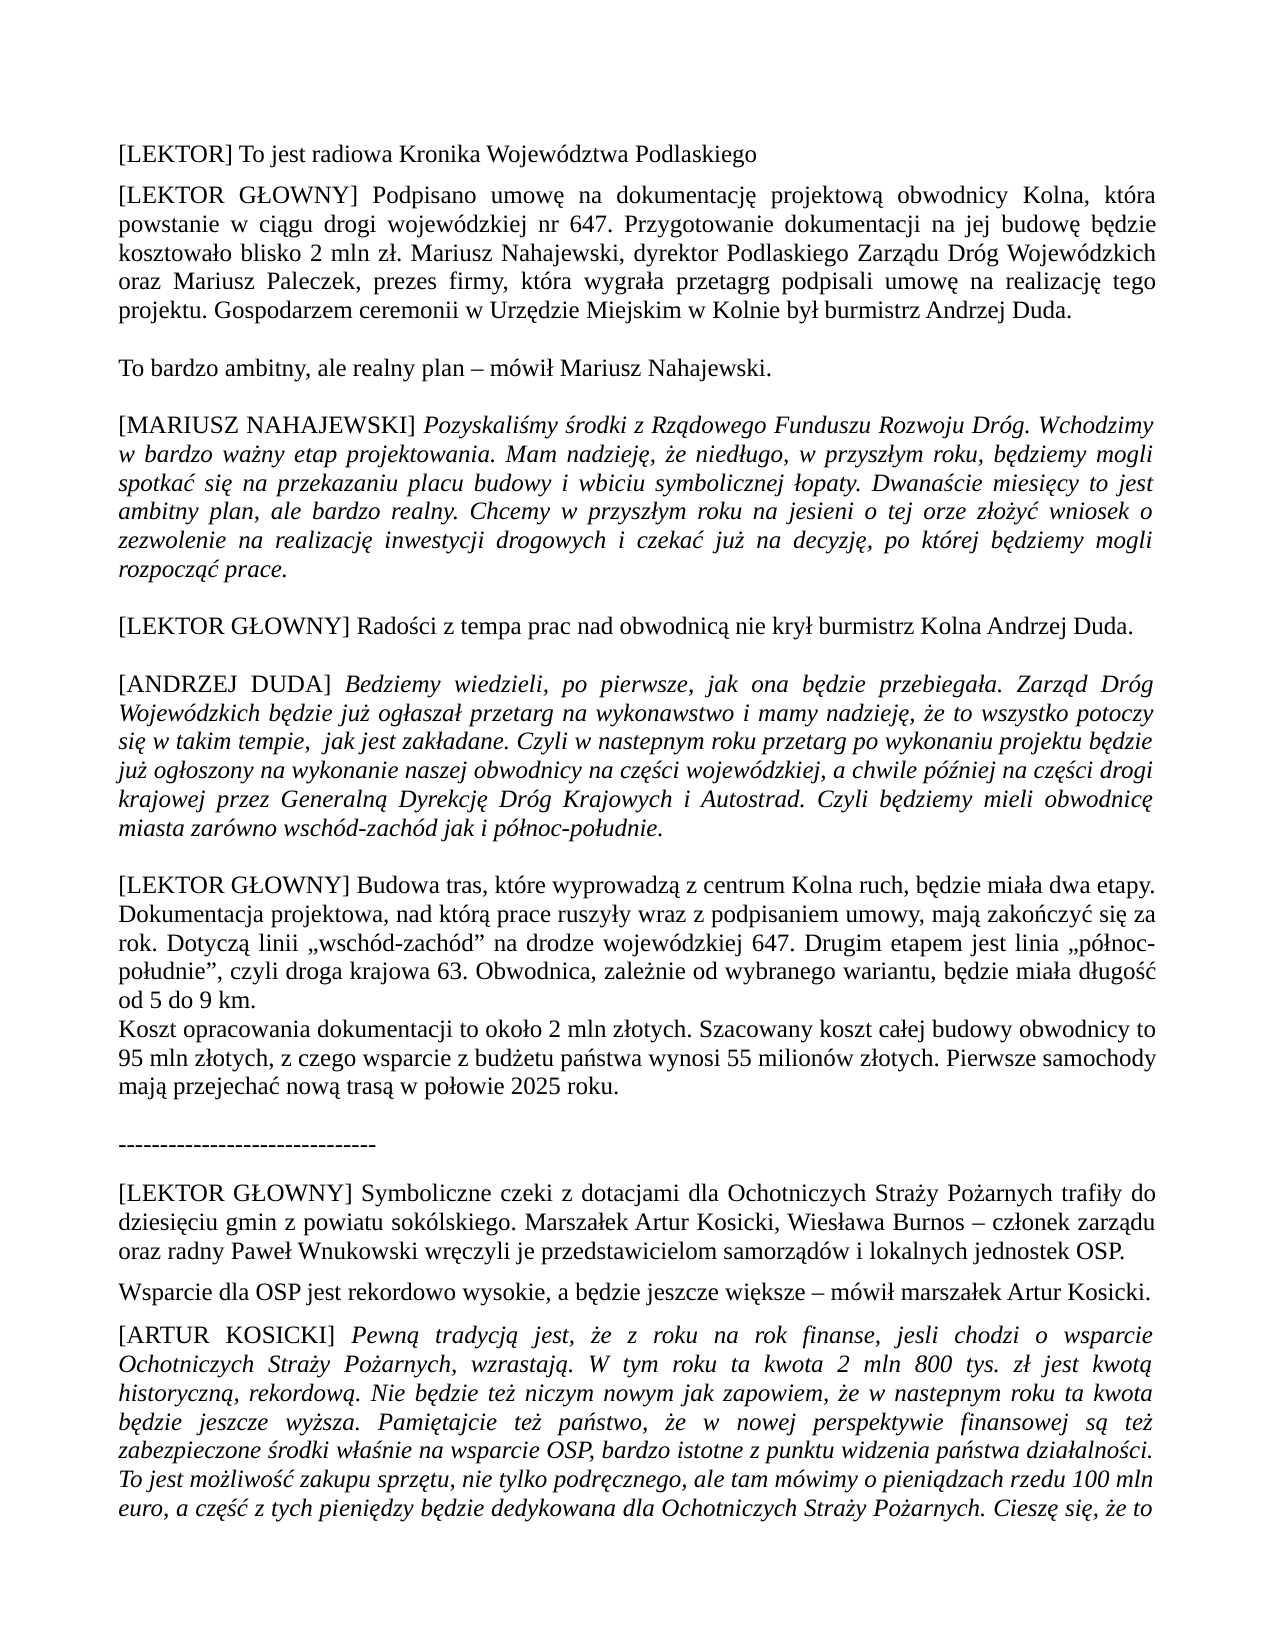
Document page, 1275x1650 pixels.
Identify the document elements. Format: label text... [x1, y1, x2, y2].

text [LEKTOR GŁOWNY] Podpisano umowę na dokumentację projektową obwodnicy Kolna, która powstanie w ciągu drogi wojewódzkiej nr 647. Przygotowanie dokumentacji na jej budowę będzie kosztowało blisko 2 mln zł. Mariusz Nahajewski, dyrektor Podlaskiego Zarządu Dróg Wojewódzkich oraz Mariusz Paleczek, prezes firmy, która wygrała przetagrg podpisali umowę na realizację tego projektu. Gospodarzem ceremonii w Urzędzie Miejskim w Kolnie był burmistrz Andrzej Duda. [118, 180, 1157, 324]
text ------------------------------- [118, 1129, 1157, 1158]
text Koszt opracowania dokumentacji to około 2 mln złotych. Szacowany koszt całej budowy obwodnicy to 95 mln złotych, z czego wsparcie z budżetu państwa wynosi 55 milionów złotych. Pierwsze samochody mają przejechać nową trasą w połowie 2025 roku. [118, 1014, 1157, 1100]
text [LEKTOR GŁOWNY] Budowa tras, które wyprowadzą z centrum Kolna ruch, będzie miała dwa etapy. Dokumentacja projektowa, nad którą prace ruszyły wraz z podpisaniem umowy, mają zakończyć się za rok. Dotyczą linii „wschód-zachód” na drodze wojewódzkiej 647. Drugim etapem jest linia „północ-południe”, czyli droga krajowa 63. Obwodnica, zależnie od wybranego wariantu, będzie miała długość od 5 do 9 km. [118, 870, 1157, 1014]
text [MARIUSZ NAHAJEWSKI] Pozyskaliśmy środki z Rządowego Funduszu Rozwoju Dróg. Wchodzimy w bardzo ważny etap projektowania. Mam nadzieję, że niedługo, w przyszłym roku, będziemy mogli spotkać się na przekazaniu placu budowy i wbiciu symbolicznej łopaty. Dwanaście miesięcy to jest ambitny plan, ale bardzo realny. Chcemy w przyszłym roku na jesieni o tej orze złożyć wniosek o zezwolenie na realizację inwestycji drogowych i czekać już na decyzję, po której będziemy mogli rozpocząć prace. [118, 410, 1157, 583]
text [ARTUR KOSICKI] Pewną tradycją jest, że z roku na rok finanse, jesli chodzi o wsparcie Ochotniczych Straży Pożarnych, wzrastają. W tym roku ta kwota 2 mln 800 tys. zł jest kwotą historyczną, rekordową. Nie będzie też niczym nowym jak zapowiem, że w nastepnym roku ta kwota będzie jeszcze wyższa. Pamiętajcie też państwo, że w nowej perspektywie finansowej są też zabezpieczone środki właśnie na wsparcie OSP, bardzo istotne z punktu widzenia państwa działalności. To jest możliwość zakupu sprzętu, nie tylko podręcznego, ale tam mówimy o pieniądzach rzedu 100 mln euro, a część z tych pieniędzy będzie dedykowana dla Ochotniczych Straży Pożarnych. Cieszę się, że to [118, 1321, 1157, 1522]
text [LEKTOR] To jest radiowa Kronika Województwa Podlaskiego [118, 139, 1157, 168]
text [ANDRZEJ DUDA] Bedziemy wiedzieli, po pierwsze, jak ona będzie przebiegała. Zarząd Dróg Wojewódzkich będzie już ogłaszał przetarg na wykonawstwo i mamy nadzieję, że to wszystko potoczy się w takim tempie, jak jest zakładane. Czyli w nastepnym roku przetarg po wykonaniu projektu będzie już ogłoszony na wykonanie naszej obwodnicy na części wojewódzkiej, a chwile później na części drogi krajowej przez Generalną Dyrekcję Dróg Krajowych i Autostrad. Czyli będziemy mieli obwodnicę miasta zarówno wschód-zachód jak i północ-południe. [118, 669, 1157, 841]
text Wsparcie dla OSP jest rekordowo wysokie, a będzie jeszcze większe – mówił marszałek Artur Kosicki. [118, 1277, 1157, 1306]
subtitle [LEKTOR GŁOWNY] Symboliczne czeki z dotacjami dla Ochotniczych Straży Pożarnych trafiły do dziesięciu gmin z powiatu sokólskiego. Marszałek Artur Kosicki, Wiesława Burnos – członek zarządu oraz radny Paweł Wnukowski wręczyli je przedstawicielom samorządów i lokalnych jednostek OSP. [118, 1178, 1157, 1265]
text [LEKTOR GŁOWNY] Radości z tempa prac nad obwodnicą nie krył burmistrz Kolna Andrzej Duda. [118, 611, 1157, 640]
text To bardzo ambitny, ale realny plan – mówił Mariusz Nahajewski. [118, 353, 1157, 381]
